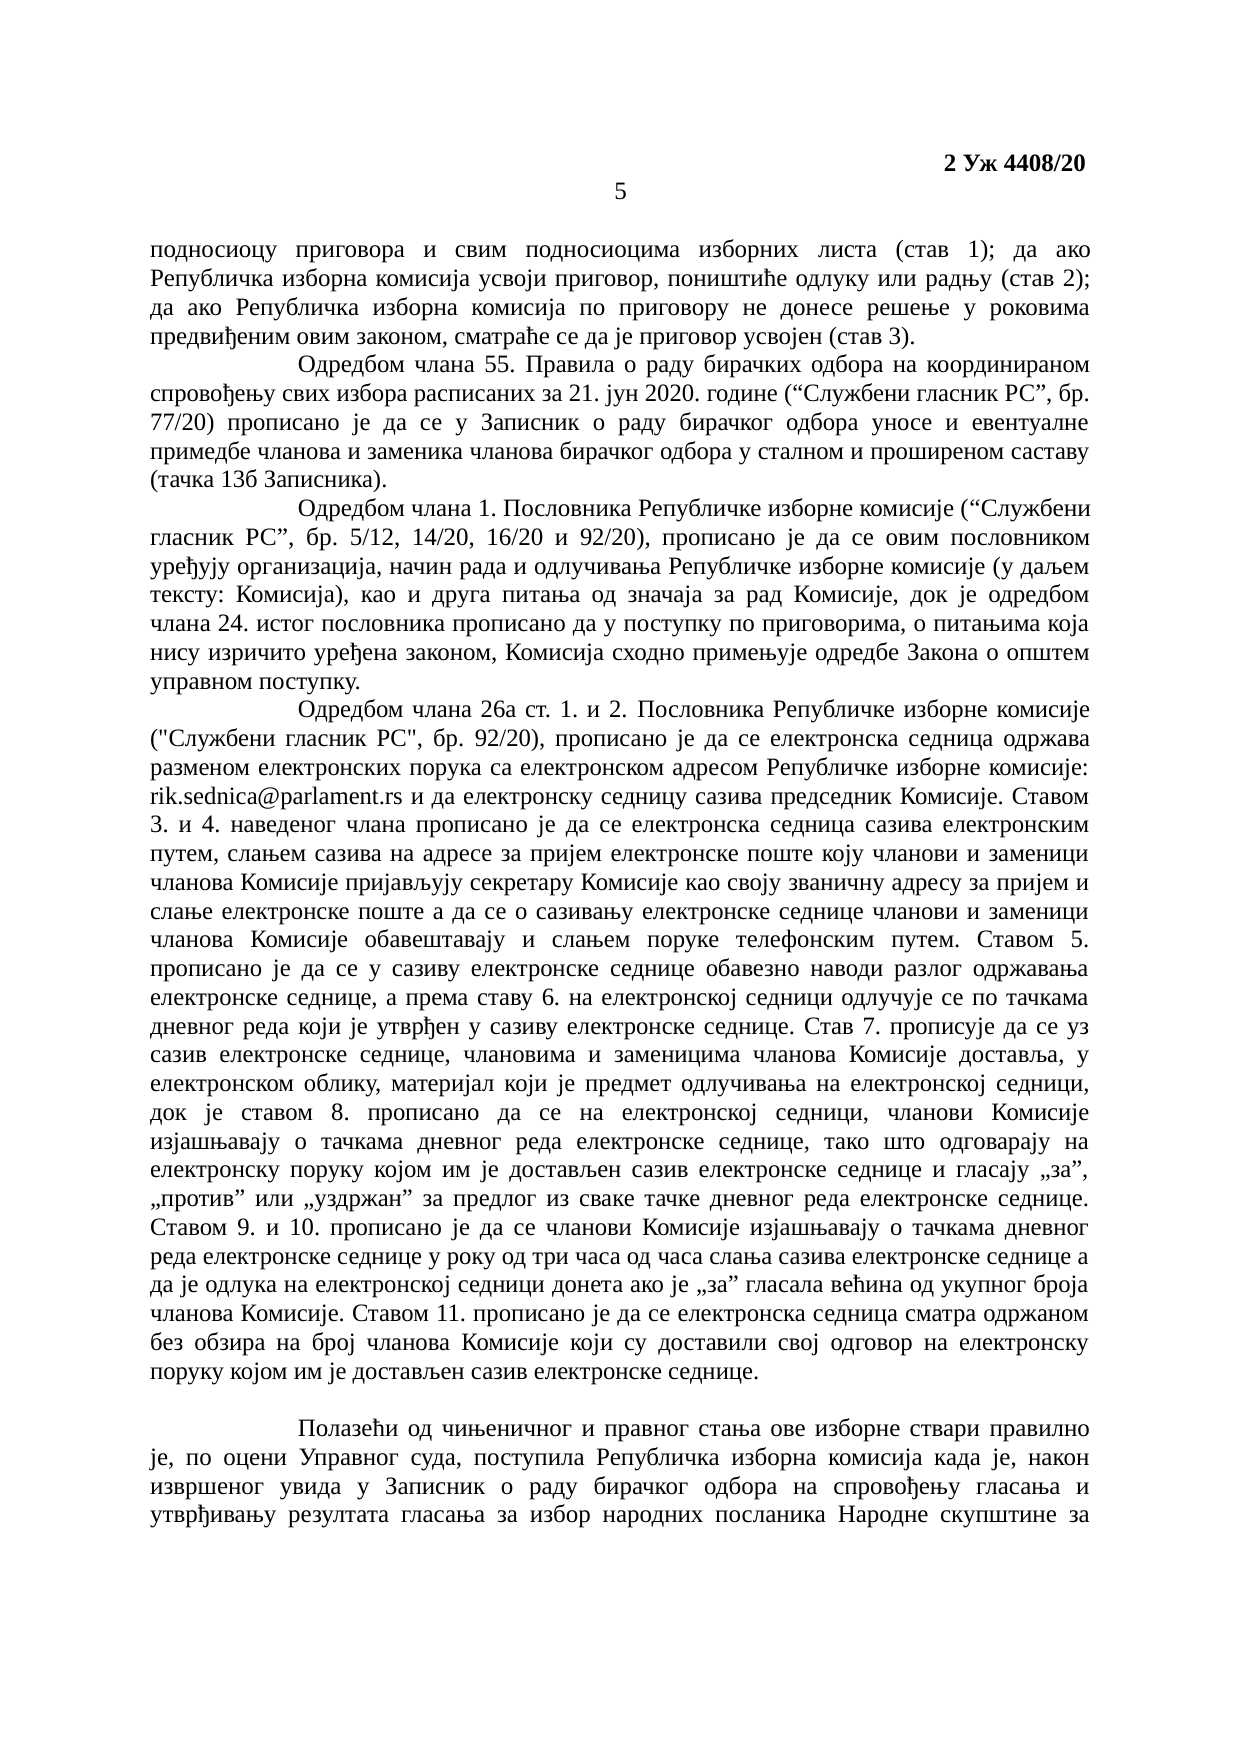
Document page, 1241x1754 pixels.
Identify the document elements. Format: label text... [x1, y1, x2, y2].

text Одредбом члана 55. Правила о раду бирачких одбора на координираном спровођењу свих избора расписаних за 21. јун 2020. године (“Службени гласник РС”, бр. 77/20) прописано је да се у Записник о раду бирачког одбора уносе и евентуалне примедбе чланова и заменика чланова бирачког одбора у сталном и проширеном саставу (тачка 13б Записника). [150, 349, 1091, 493]
text Полазећи од чињеничног и правног стања ове изборне ствари правилно је, по оцени Управног суда, поступила Републичка изборна комисија када је, након извршеног увида у Записник о раду бирачког одбора на спровођењу гласања и утврђивању резултата гласања за избор народних посланика Народне скупштине за [150, 1413, 1091, 1528]
text подносиоцу приговора и свим подносиоцима изборних листа (став 1); да ако Републичка изборна комисија усвоји приговор, поништиће одлуку или радњу (став 2); да ако Републичка изборна комисија по приговору не донесе решење у роковима предвиђеним овим законом, сматраће се да је приговор усвојен (став 3). [150, 234, 1091, 349]
text Одредбом члана 26а ст. 1. и 2. Пословника Републичке изборне комисије ("Службени гласник РС", бр. 92/20), прописано је да се електронска седница одржава разменом електронских порука са електронском адресом Републичке изборне комисије: rik.sednica@parlament.rs и да електронску седницу сазива председник Комисије. Ставом 3. и 4. наведеног члана прописано је да се електронска седница сазива електронским путем, слањем сазива на адресе за пријем електронске поште коју чланови и заменици чланова Комисије пријављују секретару Комисије као своју званичну адресу за пријем и слање електронске поште а да се о сазивању електронске седнице чланови и заменици чланова Комисије обавештавају и слањем поруке телефонским путем. Ставом 5. прописано је да се у сазиву електронске седнице обавезно наводи разлог одржавања електронске седнице, а према ставу 6. на електронској седници одлучује се по тачкама дневног реда који је утврђен у сазиву електронске седнице. Став 7. прописује да се уз сазив електронске седнице, члановима и заменицима чланова Комисије доставља, у електронском облику, материјал који је предмет одлучивања на електронској седници, док је ставом 8. прописано да се на електронској седници, чланови Комисије изјашњавају о тачкама дневног реда електронске седнице, тако што одговарају на електронску поруку којом им је достављен сазив електронске седнице и гласају „за”, „против” или „уздржан” за предлог из сваке тачке дневног реда електронске седнице. Ставом 9. и 10. прописано је да се чланови Комисије изјашњавају о тачкама дневног реда електронске седнице у року од три часа од часа слања сазива електронске седнице а да је одлука на електронској седници донета ако је „за” гласала већина од укупног броја чланова Комисије. Ставом 11. прописано је да се електронска седница сматра одржаном без обзира на број чланова Комисије који су доставили свој одговор на електронску поруку којом им је достављен сазив електронске седнице. [150, 694, 1091, 1384]
text Одредбом члана 1. Пословника Републичке изборне комисије (“Службени гласник РС”, бр. 5/12, 14/20, 16/20 и 92/20), прописано је да се овим пословником уређују организација, начин рада и одлучивања Републичке изборне комисије (у даљем тексту: Комисија), као и друга питања од значаја за рад Комисије, док је одредбом члана 24. истог пословника прописано да у поступку по приговорима, о питањима која нису изричито уређена законом, Комисија сходно примењује одредбе Закона о општем управном поступку. [150, 493, 1091, 694]
